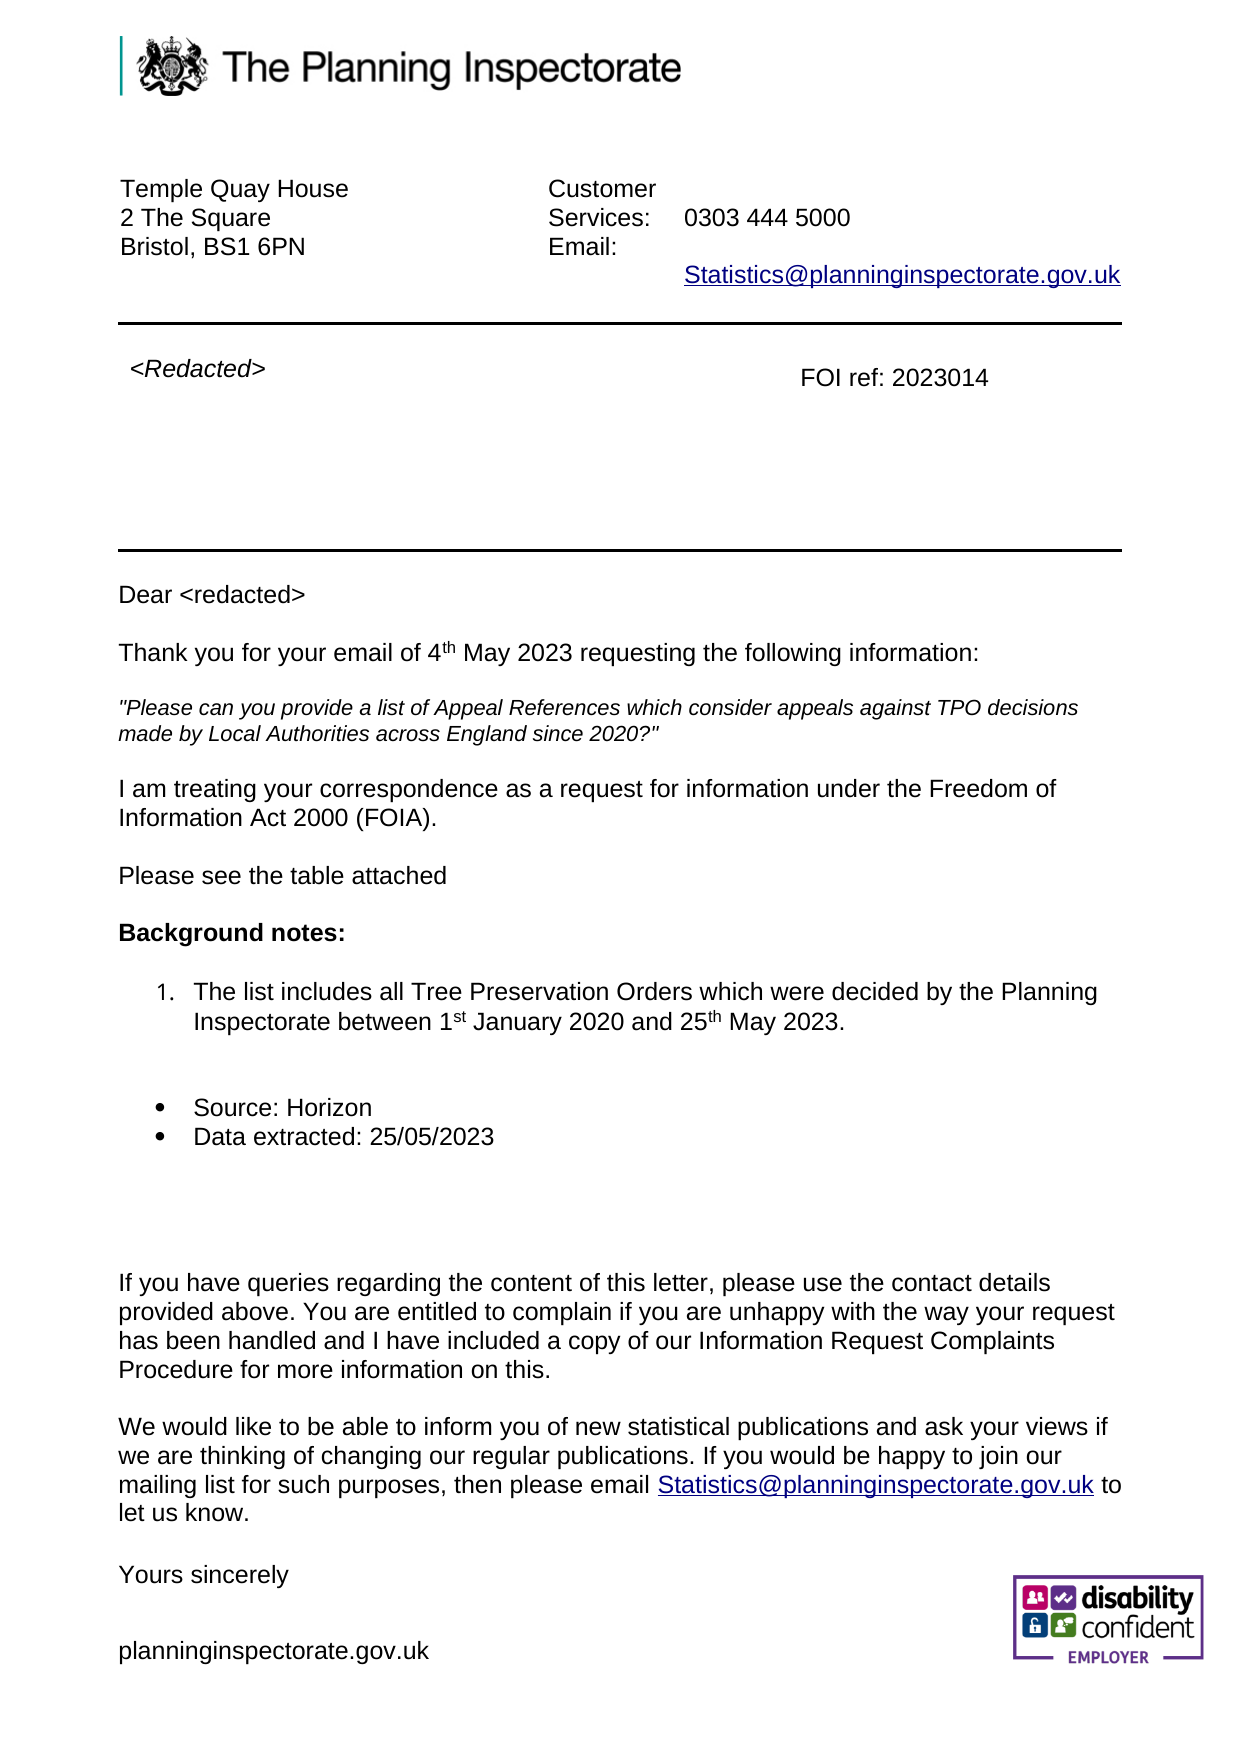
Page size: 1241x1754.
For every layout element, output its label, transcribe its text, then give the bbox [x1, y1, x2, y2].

table_header <Redacted> [118, 325, 561, 548]
table_cell Temple Quay House 2 The Square Bristol, BS1 6PN [118, 144, 546, 291]
table_cell Customer Services: Email: [546, 144, 682, 291]
text Yours sincerely [118, 1560, 1122, 1589]
table_cell 0303 444 5000 Statistics@planninginspectorate.gov.uk [682, 144, 1122, 291]
list Source: Horizon [156, 1093, 1122, 1122]
list The list includes all Tree Preservation Orders which were decided by the Planning Inspectorate between 1st January 2020 and 25th May 2023. [156, 976, 1122, 1036]
text Thank you for your email of 4th May 2023 requesting the following information: [118, 638, 1122, 667]
text "Please can you provide a list of Appeal References which consider appeals against TPO decisions made by Local Authorities across England since 2020?" [118, 695, 1122, 746]
table_cell [800, 442, 1122, 497]
text Please see the table attached [118, 861, 1122, 889]
table_header FOI ref: 2023014 [800, 354, 1122, 401]
table_cell [800, 401, 1122, 442]
text Dear <redacted> [118, 580, 1122, 609]
table_cell [572, 401, 800, 442]
text Background notes: [118, 918, 1122, 947]
table_header [561, 325, 1122, 548]
text I am treating your correspondence as a request for information under the Freedom of Information Act 2000 (FOIA). [118, 774, 1122, 832]
table_header [572, 354, 800, 401]
list Data extracted: 25/05/2023 [156, 1122, 1122, 1151]
text If you have queries regarding the content of this letter, please use the contact details provided above. You are entitled to complain if you are unhappy with the way your request has been handled and I have included a copy of our Information Request Complaints Procedure for more information on this. [118, 1268, 1122, 1383]
table_header [118, 31, 1122, 102]
table_cell [118, 102, 1122, 144]
text We would like to be able to inform you of new statistical publications and ask your views if we are thinking of changing our regular publications. If you would be happy to join our mailing list for such purposes, then please email Statistics@planninginspectorate.gov.uk to let us know. [118, 1412, 1122, 1527]
table_cell [572, 442, 800, 497]
